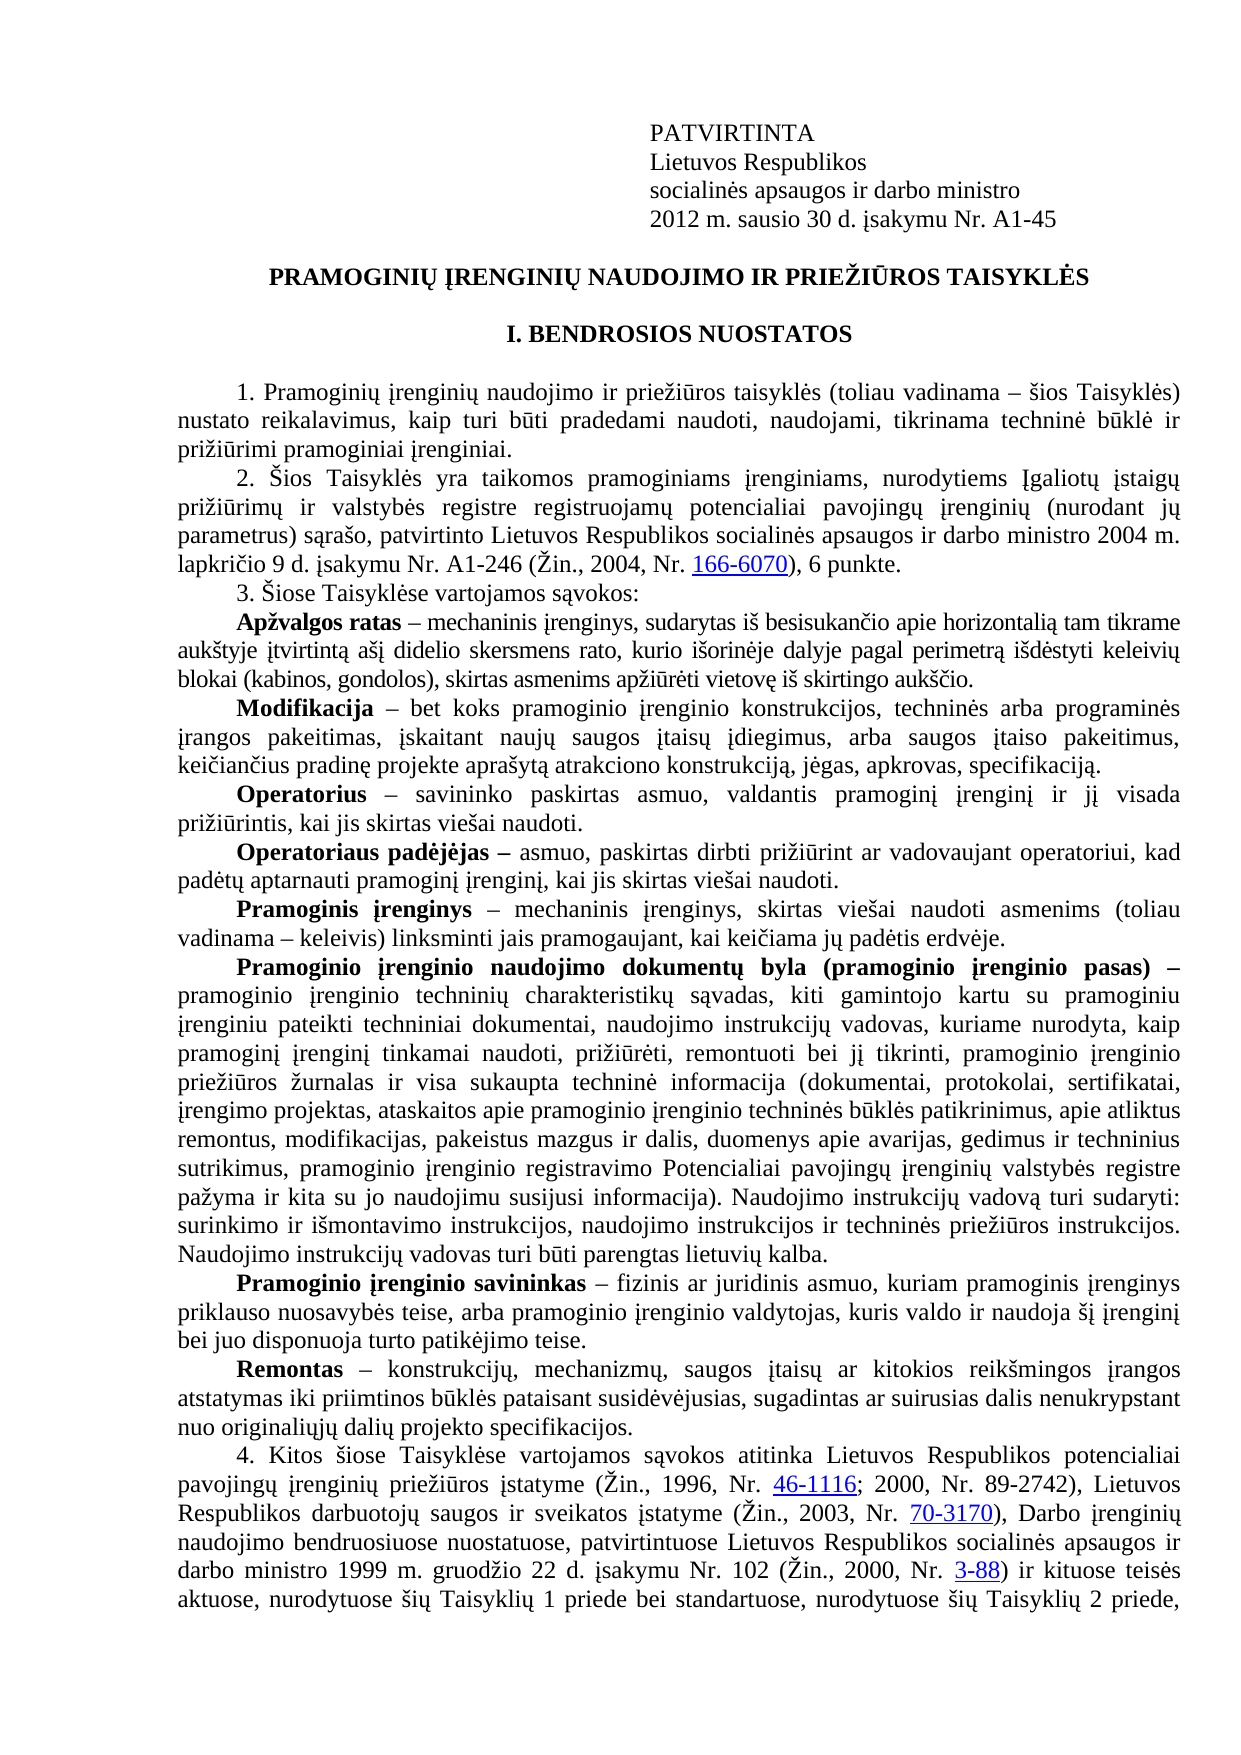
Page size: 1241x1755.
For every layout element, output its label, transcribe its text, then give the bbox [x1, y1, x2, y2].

text PRAMOGINIŲ ĮRENGINIŲ NAUDOJIMO IR PRIEŽIŪROS TAISYKLĖS [177, 262, 1181, 291]
text 2012 m. sausio 30 d. įsakymu Nr. A1-45 [649, 204, 1181, 233]
text 2. Šios Taisyklės yra taikomos pramoginiams įrenginiams, nurodytiems Įgaliotų įstaigų prižiūrimų ir valstybės registre registruojamų potencialiai pavojingų įrenginių (nurodant jų parametrus) sąrašo, patvirtinto Lietuvos Respublikos socialinės apsaugos ir darbo ministro 2004 m. lapkričio 9 d. įsakymu Nr. A1-246 (Žin., 2004, Nr. 166-6070), 6 punkte. [177, 463, 1181, 578]
text 1. Pramoginių įrenginių naudojimo ir priežiūros taisyklės (toliau vadinama – šios Taisyklės) nustato reikalavimus, kaip turi būti pradedami naudoti, naudojami, tikrinama techninė būklė ir prižiūrimi pramoginiai įrenginiai. [177, 377, 1181, 463]
text Pramoginis įrenginys – mechaninis įrenginys, skirtas viešai naudoti asmenims (toliau vadinama – keleivis) linksminti jais pramogaujant, kai keičiama jų padėtis erdvėje. [177, 894, 1181, 952]
text I. BENDROSIOS NUOSTATOS [177, 319, 1181, 348]
text Operatorius – savininko paskirtas asmuo, valdantis pramoginį įrenginį ir jį visada prižiūrintis, kai jis skirtas viešai naudoti. [177, 779, 1181, 837]
text Remontas – konstrukcijų, mechanizmų, saugos įtaisų ar kitokios reikšmingos įrangos atstatymas iki priimtinos būklės pataisant susidėvėjusias, sugadintas ar suirusias dalis nenukrypstant nuo originaliųjų dalių projekto specifikacijos. [177, 1354, 1181, 1441]
text PATVIRTINTA [649, 118, 1181, 147]
text Modifikacija – bet koks pramoginio įrenginio konstrukcijos, techninės arba programinės įrangos pakeitimas, įskaitant naujų saugos įtaisų įdiegimus, arba saugos įtaiso pakeitimus, keičiančius pradinę projekte aprašytą atrakciono konstrukciją, jėgas, apkrovas, specifikaciją. [177, 693, 1181, 779]
text 3. Šiose Taisyklėse vartojamos sąvokos: [177, 578, 1181, 607]
text Pramoginio įrenginio naudojimo dokumentų byla (pramoginio įrenginio pasas) – pramoginio įrenginio techninių charakteristikų sąvadas, kiti gamintojo kartu su pramoginiu įrenginiu pateikti techniniai dokumentai, naudojimo instrukcijų vadovas, kuriame nurodyta, kaip pramoginį įrenginį tinkamai naudoti, prižiūrėti, remontuoti bei jį tikrinti, pramoginio įrenginio priežiūros žurnalas ir visa sukaupta techninė informacija (dokumentai, protokolai, sertifikatai, įrengimo projektas, ataskaitos apie pramoginio įrenginio techninės būklės patikrinimus, apie atliktus remontus, modifikacijas, pakeistus mazgus ir dalis, duomenys apie avarijas, gedimus ir techninius sutrikimus, pramoginio įrenginio registravimo Potencialiai pavojingų įrenginių valstybės registre pažyma ir kita su jo naudojimu susijusi informacija). Naudojimo instrukcijų vadovą turi sudaryti: surinkimo ir išmontavimo instrukcijos, naudojimo instrukcijos ir techninės priežiūros instrukcijos. Naudojimo instrukcijų vadovas turi būti parengtas lietuvių kalba. [177, 952, 1181, 1268]
text Lietuvos Respublikos [649, 147, 1181, 176]
text 4. Kitos šiose Taisyklėse vartojamos sąvokos atitinka Lietuvos Respublikos potencialiai pavojingų įrenginių priežiūros įstatyme (Žin., 1996, Nr. 46-1116; 2000, Nr. 89-2742), Lietuvos Respublikos darbuotojų saugos ir sveikatos įstatyme (Žin., 2003, Nr. 70-3170), Darbo įrenginių naudojimo bendruosiuose nuostatuose, patvirtintuose Lietuvos Respublikos socialinės apsaugos ir darbo ministro 1999 m. gruodžio 22 d. įsakymu Nr. 102 (Žin., 2000, Nr. 3-88) ir kituose teisės aktuose, nurodytuose šių Taisyklių 1 priede bei standartuose, nurodytuose šių Taisyklių 2 priede, [177, 1441, 1181, 1613]
text Apžvalgos ratas – mechaninis įrenginys, sudarytas iš besisukančio apie horizontalią tam tikrame aukštyje įtvirtintą ašį didelio skersmens rato, kurio išorinėje dalyje pagal perimetrą išdėstyti keleivių blokai (kabinos, gondolos), skirtas asmenims apžiūrėti vietovę iš skirtingo aukščio. [177, 607, 1181, 693]
text Operatoriaus padėjėjas – asmuo, paskirtas dirbti prižiūrint ar vadovaujant operatoriui, kad padėtų aptarnauti pramoginį įrenginį, kai jis skirtas viešai naudoti. [177, 837, 1181, 894]
text Pramoginio įrenginio savininkas – fizinis ar juridinis asmuo, kuriam pramoginis įrenginys priklauso nuosavybės teise, arba pramoginio įrenginio valdytojas, kuris valdo ir naudoja šį įrenginį bei juo disponuoja turto patikėjimo teise. [177, 1268, 1181, 1354]
text socialinės apsaugos ir darbo ministro [649, 176, 1181, 204]
